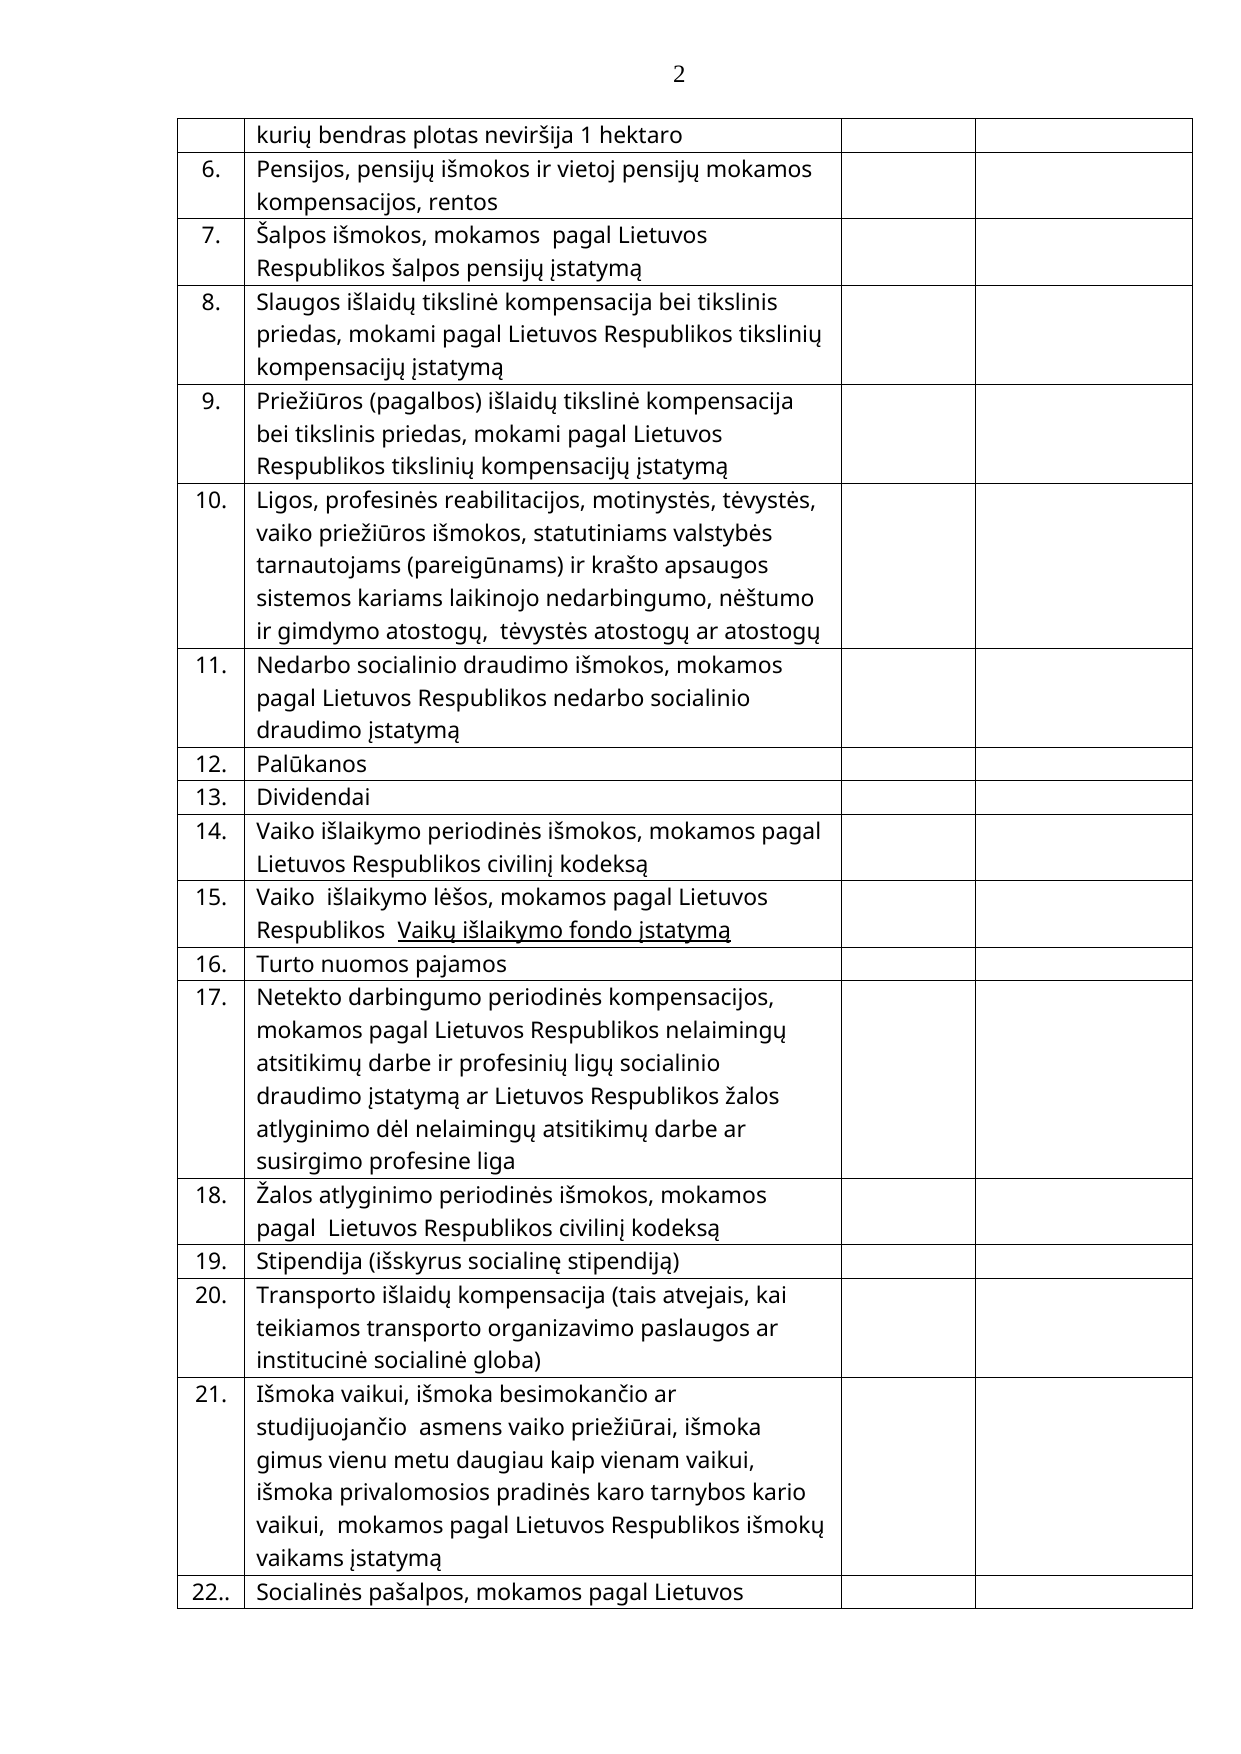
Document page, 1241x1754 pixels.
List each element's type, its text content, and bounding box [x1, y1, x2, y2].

table_cell 11. [178, 649, 244, 747]
table_cell [976, 1279, 1192, 1377]
table_cell 17. [178, 981, 244, 1178]
table_cell [842, 649, 975, 747]
table_cell [976, 385, 1192, 483]
table_cell [842, 1245, 975, 1278]
table_cell [976, 948, 1192, 980]
table_cell [976, 1245, 1192, 1278]
table_cell Dividendai [245, 781, 841, 814]
table_cell 18. [178, 1179, 244, 1244]
table_cell [976, 981, 1192, 1178]
table_cell [976, 153, 1192, 218]
table_cell Stipendija (išskyrus socialinę stipendiją) [245, 1245, 841, 1278]
table_cell [842, 484, 975, 648]
table_cell Socialinės pašalpos, mokamos pagal Lietuvos [245, 1576, 841, 1608]
table_cell 9. [178, 385, 244, 483]
table_cell 7. [178, 219, 244, 284]
table_cell [842, 815, 975, 880]
table_cell 10. [178, 484, 244, 648]
table_cell [842, 385, 975, 483]
table_cell [976, 881, 1192, 947]
table_cell 15. [178, 881, 244, 947]
table_cell [842, 1576, 975, 1608]
table_cell [842, 119, 975, 152]
table_cell [976, 781, 1192, 814]
table_cell Slaugos išlaidų tikslinė kompensacija bei tikslinis priedas, mokami pagal Lietuvos Respublikos tikslinių kompensacijų įstatymą [245, 286, 841, 384]
table_cell [842, 1279, 975, 1377]
table_cell [842, 1378, 975, 1574]
table_cell 12. [178, 748, 244, 780]
table_cell [976, 815, 1192, 880]
table_cell Vaiko išlaikymo periodinės išmokos, mokamos pagal Lietuvos Respublikos civilinį kodeksą [245, 815, 841, 880]
table_cell [976, 1576, 1192, 1608]
table_cell Ligos, profesinės reabilitacijos, motinystės, tėvystės, vaiko priežiūros išmokos, statutiniams valstybės tarnautojams (pareigūnams) ir krašto apsaugos sistemos kariams laikinojo nedarbingumo, nėštumo ir gimdymo atostogų, tėvystės atostogų ar atostogų [245, 484, 841, 648]
table_cell [842, 748, 975, 780]
table_cell Transporto išlaidų kompensacija (tais atvejais, kai teikiamos transporto organizavimo paslaugos ar institucinė socialinė globa) [245, 1279, 841, 1377]
table_cell [976, 1179, 1192, 1244]
table_cell [842, 881, 975, 947]
table_cell [842, 981, 975, 1178]
table_cell Netekto darbingumo periodinės kompensacijos, mokamos pagal Lietuvos Respublikos nelaimingų atsitikimų darbe ir profesinių ligų socialinio draudimo įstatymą ar Lietuvos Respublikos žalos atlyginimo dėl nelaimingų atsitikimų darbe ar susirgimo profesine liga [245, 981, 841, 1178]
table_cell [976, 649, 1192, 747]
table_cell [842, 286, 975, 384]
table_cell 21. [178, 1378, 244, 1574]
table_cell [842, 1179, 975, 1244]
table_cell [842, 781, 975, 814]
table_cell [976, 1378, 1192, 1574]
table_cell Vaiko išlaikymo lėšos, mokamos pagal Lietuvos Respublikos Vaikų išlaikymo fondo įstatymą [245, 881, 841, 947]
table_cell [842, 153, 975, 218]
table_cell Nedarbo socialinio draudimo išmokos, mokamos pagal Lietuvos Respublikos nedarbo socialinio draudimo įstatymą [245, 649, 841, 747]
table_cell 6. [178, 153, 244, 218]
table_cell 19. [178, 1245, 244, 1278]
table_cell Palūkanos [245, 748, 841, 780]
table_cell kurių bendras plotas neviršija 1 hektaro [245, 119, 841, 152]
table_cell Išmoka vaikui, išmoka besimokančio ar studijuojančio asmens vaiko priežiūrai, išmoka gimus vienu metu daugiau kaip vienam vaikui, išmoka privalomosios pradinės karo tarnybos kario vaikui, mokamos pagal Lietuvos Respublikos išmokų vaikams įstatymą [245, 1378, 841, 1574]
table_cell [976, 119, 1192, 152]
table_cell [842, 219, 975, 284]
table_cell Šalpos išmokos, mokamos pagal Lietuvos Respublikos šalpos pensijų įstatymą [245, 219, 841, 284]
table_cell Žalos atlyginimo periodinės išmokos, mokamos pagal Lietuvos Respublikos civilinį kodeksą [245, 1179, 841, 1244]
table_cell Turto nuomos pajamos [245, 948, 841, 980]
table_cell [976, 286, 1192, 384]
table_cell 22.. [178, 1576, 244, 1608]
table_cell Priežiūros (pagalbos) išlaidų tikslinė kompensacija bei tikslinis priedas, mokami pagal Lietuvos Respublikos tikslinių kompensacijų įstatymą [245, 385, 841, 483]
table_cell 16. [178, 948, 244, 980]
table_cell [976, 219, 1192, 284]
table_cell 13. [178, 781, 244, 814]
table_cell [178, 119, 244, 152]
table_cell [976, 484, 1192, 648]
table_cell [976, 748, 1192, 780]
table_cell 14. [178, 815, 244, 880]
table_cell 8. [178, 286, 244, 384]
table_cell [842, 948, 975, 980]
table_cell 20. [178, 1279, 244, 1377]
table_cell Pensijos, pensijų išmokos ir vietoj pensijų mokamos kompensacijos, rentos [245, 153, 841, 218]
